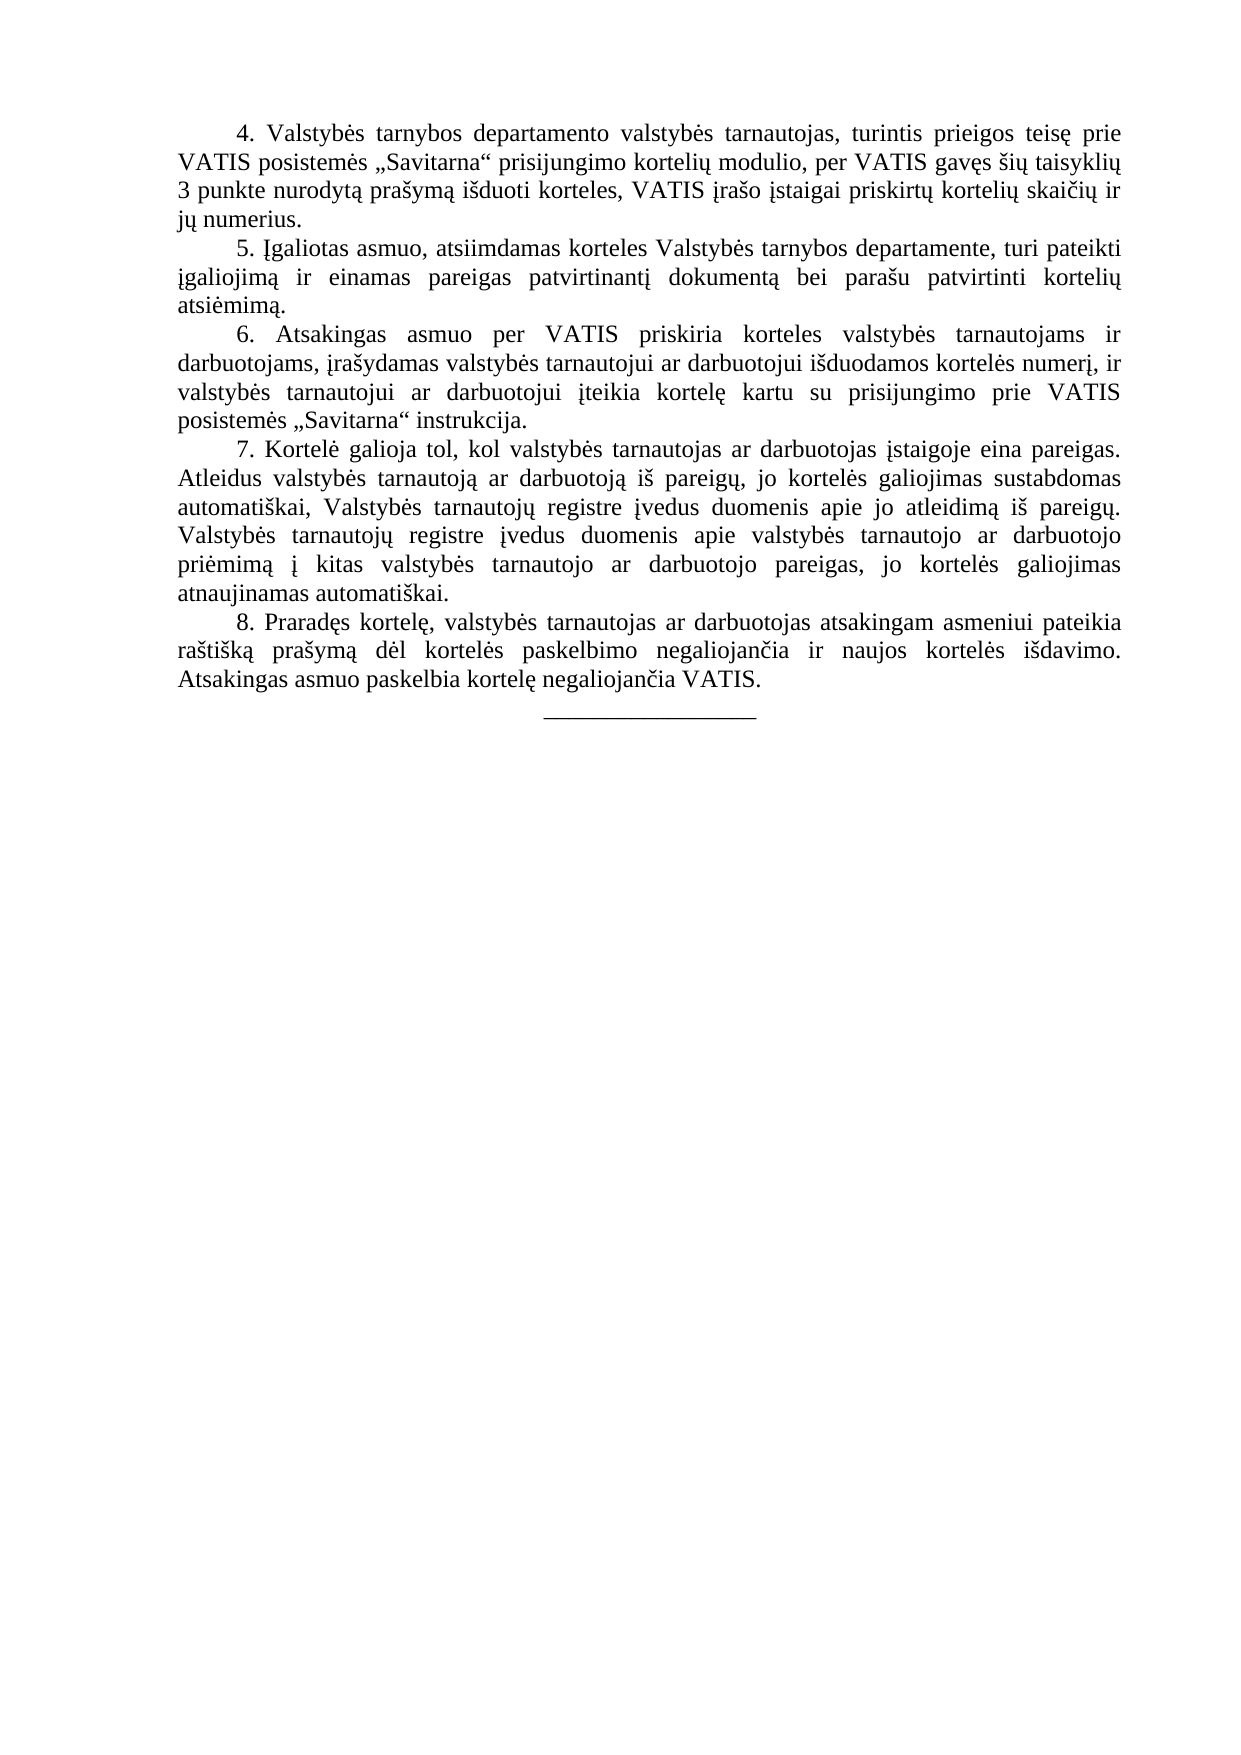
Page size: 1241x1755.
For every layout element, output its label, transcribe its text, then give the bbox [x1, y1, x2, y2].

text 8. Praradęs kortelę, valstybės tarnautojas ar darbuotojas atsakingam asmeniui pateikia raštišką prašymą dėl kortelės paskelbimo negaliojančia ir naujos kortelės išdavimo. Atsakingas asmuo paskelbia kortelę negaliojančia VATIS. [177, 607, 1122, 693]
text 6. Atsakingas asmuo per VATIS priskiria korteles valstybės tarnautojams ir darbuotojams, įrašydamas valstybės tarnautojui ar darbuotojui išduodamos kortelės numerį, ir valstybės tarnautojui ar darbuotojui įteikia kortelę kartu su prisijungimo prie VATIS posistemės „Savitarna“ instrukcija. [177, 319, 1122, 434]
text 7. Kortelė galioja tol, kol valstybės tarnautojas ar darbuotojas įstaigoje eina pareigas. Atleidus valstybės tarnautoją ar darbuotoją iš pareigų, jo kortelės galiojimas sustabdomas automatiškai, Valstybės tarnautojų registre įvedus duomenis apie jo atleidimą iš pareigų. Valstybės tarnautojų registre įvedus duomenis apie valstybės tarnautojo ar darbuotojo priėmimą į kitas valstybės tarnautojo ar darbuotojo pareigas, jo kortelės galiojimas atnaujinamas automatiškai. [177, 434, 1122, 607]
text 4. Valstybės tarnybos departamento valstybės tarnautojas, turintis prieigos teisę prie VATIS posistemės „Savitarna“ prisijungimo kortelių modulio, per VATIS gavęs šių taisyklių 3 punkte nurodytą prašymą išduoti korteles, VATIS įrašo įstaigai priskirtų kortelių skaičių ir jų numerius. [177, 118, 1122, 233]
text 5. Įgaliotas asmuo, atsiimdamas korteles Valstybės tarnybos departamente, turi pateikti įgaliojimą ir einamas pareigas patvirtinantį dokumentą bei parašu patvirtinti kortelių atsiėmimą. [177, 233, 1122, 319]
text _________________ [177, 693, 1122, 722]
